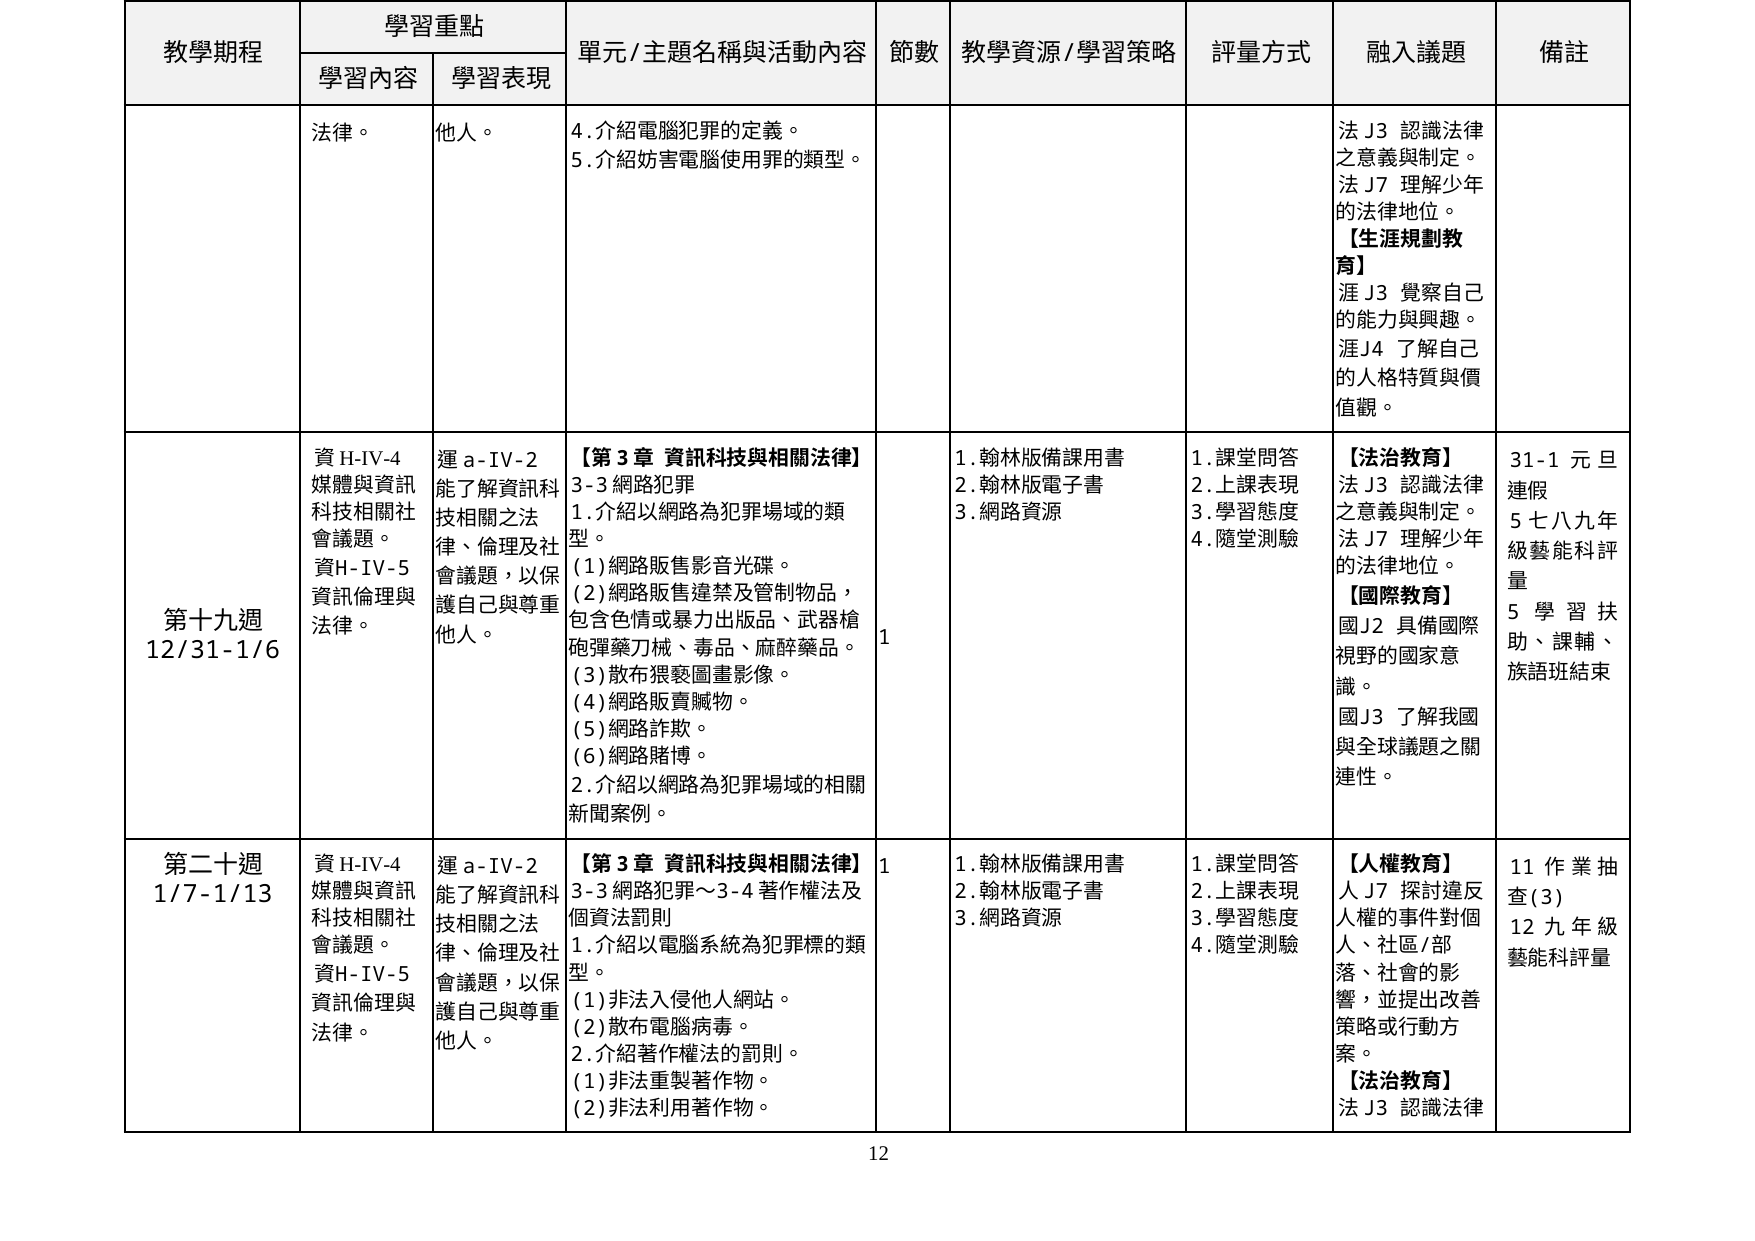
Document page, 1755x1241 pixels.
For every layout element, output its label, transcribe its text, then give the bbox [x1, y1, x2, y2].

table_cell 1 [877, 840, 949, 1131]
table_header 單元/主題名稱與活動內容 [567, 2, 875, 104]
table_cell 1.課堂問答 2.上課表現 3.學習態度 4.隨堂測驗 [1187, 840, 1332, 1131]
table_cell 【第3章 資訊科技與相關法律】 3-3網路犯罪～3-4著作權法及個資法罰則 1.介紹以電腦系統為犯罪標的類型。 (1)非法入侵他人網站。 (2)散布電腦病毒。 2.介紹著作權法的罰則。 (1)非法重製著作物。 (2)非法利用著作物。 [567, 840, 875, 1131]
table_header 備註 [1497, 2, 1629, 104]
table_header 節數 [877, 2, 949, 104]
table_cell 學習表現 [434, 54, 565, 104]
table_cell 法律。 [301, 106, 432, 431]
table_header 教學資源/學習策略 [951, 2, 1185, 104]
table_cell 4.介紹電腦犯罪的定義。 5.介紹妨害電腦使用罪的類型。 [567, 106, 875, 431]
table_cell 第十九週12/31-1/6 [126, 433, 299, 837]
table_cell 1.翰林版備課用書 2.翰林版電子書 3.網路資源 [951, 433, 1185, 837]
table_cell 【法治教育】 法J3 認識法律之意義與制定。 法J7 理解少年的法律地位。 【國際教育】 國J2 具備國際視野的國家意識。 國J3 了解我國與全球議題之關連性。 [1334, 433, 1495, 837]
table_cell [951, 106, 1185, 431]
table_cell 運a-IV-2 能了解資訊科技相關之法律、倫理及社會議題，以保護自己與尊重他人。 [434, 840, 565, 1131]
table_cell 學習內容 [301, 54, 432, 104]
table_cell 運a-IV-2 能了解資訊科技相關之法律、倫理及社會議題，以保護自己與尊重他人。 [434, 433, 565, 837]
table_cell 法J3 認識法律之意義與制定。 法J7 理解少年的法律地位。 【生涯規劃教育】 涯J3 覺察自己的能力與興趣。 涯J4 了解自己的人格特質與價值觀。 [1334, 106, 1495, 431]
table_cell 第二十週1/7-1/13 [126, 840, 299, 1131]
table_cell 1.課堂問答 2.上課表現 3.學習態度 4.隨堂測驗 [1187, 433, 1332, 837]
table_cell 資H-IV-4 媒體與資訊科技相關社會議題。 資H-IV-5 資訊倫理與法律。 [301, 840, 432, 1131]
table_cell 11作業抽查(3) 12九年級藝能科評量 [1497, 840, 1629, 1131]
table_header 評量方式 [1187, 2, 1332, 104]
table_cell [126, 106, 299, 431]
table_cell [1497, 106, 1629, 431]
table_cell 31-1元旦連假 5七八九年級藝能科評量 5學習扶助、課輔、族語班結束 [1497, 433, 1629, 837]
table_cell 【第3章 資訊科技與相關法律】 3-3網路犯罪 1.介紹以網路為犯罪場域的類型。 (1)網路販售影音光碟。 (2)網路販售違禁及管制物品，包含色情或暴力出版品、武器槍砲彈藥刀械、毒品、麻醉藥品。 (3)散布猥褻圖畫影像。 (4)網路販賣贓物。 (5)網路詐欺。 (6)網路賭博。 2.介紹以網路為犯罪場域的相關新聞案例。 [567, 433, 875, 837]
table_header 融入議題 [1334, 2, 1495, 104]
table_header 學習重點 [301, 2, 565, 52]
table_header 教學期程 [126, 2, 299, 104]
table_cell [1187, 106, 1332, 431]
table_cell 1 [877, 433, 949, 837]
table_cell 資H-IV-4 媒體與資訊科技相關社會議題。 資H-IV-5 資訊倫理與法律。 [301, 433, 432, 837]
table_cell [877, 106, 949, 431]
table_cell 1.翰林版備課用書 2.翰林版電子書 3.網路資源 [951, 840, 1185, 1131]
table_cell 他人。 [434, 106, 565, 431]
table_cell 【人權教育】 人J7 探討違反人權的事件對個人、社區/部落、社會的影響，並提出改善策略或行動方案。 【法治教育】 法J3 認識法律 [1334, 840, 1495, 1131]
